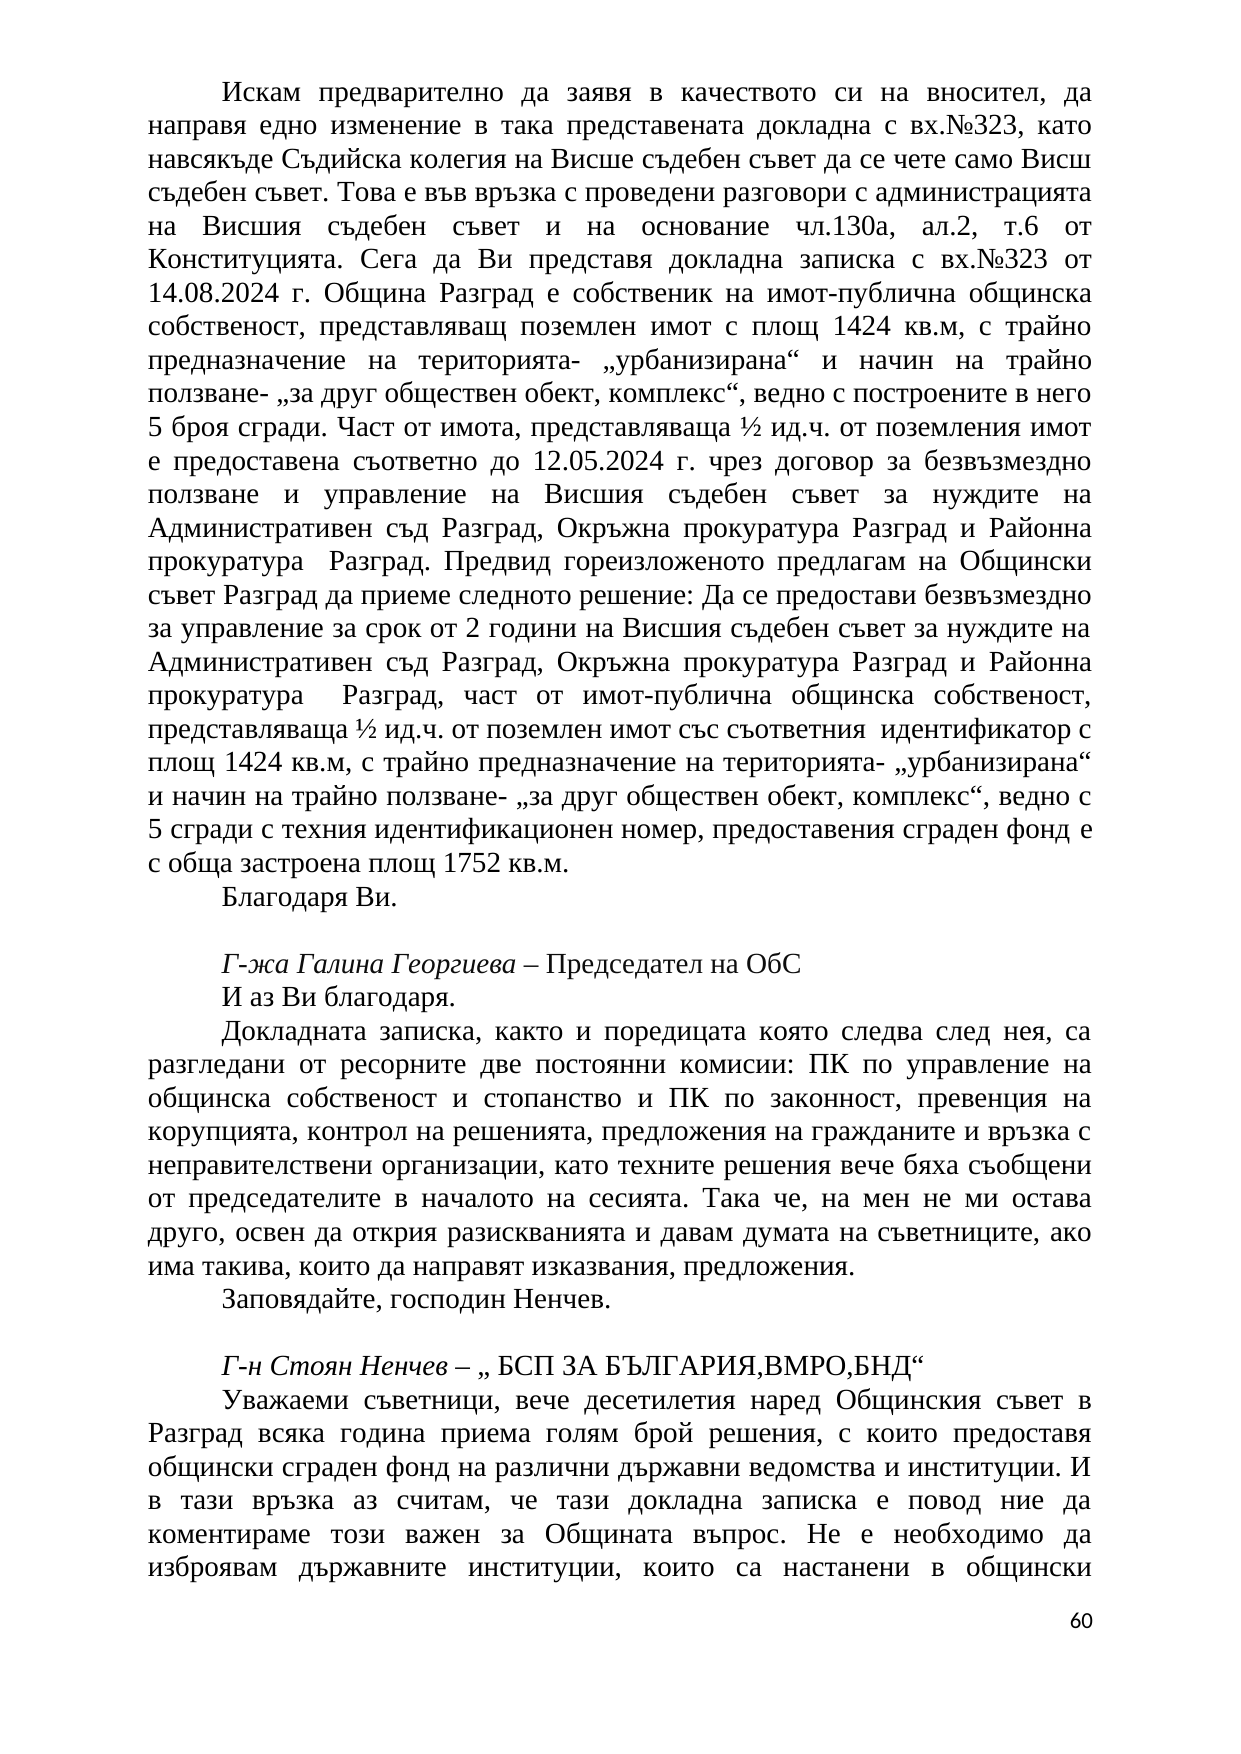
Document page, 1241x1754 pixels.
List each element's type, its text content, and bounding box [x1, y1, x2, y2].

text Г-н Стоян Ненчев – „ БСП ЗА БЪЛГАРИЯ,ВМРО,БНД“ [148, 1348, 1093, 1382]
text И аз Ви благодаря. [148, 979, 1093, 1013]
text Благодаря Ви. [148, 879, 1093, 912]
text Докладната записка, както и поредицата която следва след нея, са разгледани от ресорните две постоянни комисии: ПК по управление на общинска собственост и стопанство и ПК по законност, превенция на корупцията, контрол на решенията, предложения на гражданите и връзка с неправителствени организации, като техните решения вече бяха съобщени от председателите в началото на сесията. Така че, на мен не ми остава друго, освен да открия разискванията и давам думата на съветниците, ако има такива, които да направят изказвания, предложения. [148, 1013, 1093, 1281]
text Г-жа Галина Георгиева – Председател на ОбС [148, 946, 1093, 979]
text Заповядайте, господин Ненчев. [148, 1281, 1093, 1315]
text Уважаеми съветници, вече десетилетия наред Общинския съвет в Разград всяка година приема голям брой решения, с които предоставя общински сграден фонд на различни държавни ведомства и институции. И в тази връзка аз считам, че тази докладна записка е повод ние да коментираме този важен за Общината въпрос. Не е необходимо да изброявам държавните институции, които са настанени в общински [148, 1382, 1093, 1583]
text Искам предварително да заявя в качеството си на вносител, да направя едно изменение в така представената докладна с вх.№323, като навсякъде Съдийска колегия на Висше съдебен съвет да се чете само Висш съдебен съвет. Това е във връзка с проведени разговори с администрацията на Висшия съдебен съвет и на основание чл.130а, ал.2, т.6 от Конституцията. Сега да Ви представя докладна записка с вх.№323 от 14.08.2024 г. Община Разград е собственик на имот-публична общинска собственост, представляващ поземлен имот с площ 1424 кв.м, с трайно предназначение на територията- „урбанизирана“ и начин на трайно ползване- „за друг обществен обект, комплекс“, ведно с построените в него 5 броя сгради. Част от имота, представляваща ½ ид.ч. от поземления имот е предоставена съответно до 12.05.2024 г. чрез договор за безвъзмездно ползване и управление на Висшия съдебен съвет за нуждите на Административен съд Разград, Окръжна прокуратура Разград и Районна прокуратура Разград. Предвид гореизложеното предлагам на Общински съвет Разград да приеме следното решение: Да се предостави безвъзмездно за управление за срок от 2 години на Висшия съдебен съвет за нуждите на Административен съд Разград, Окръжна прокуратура Разград и Районна прокуратура Разград, част от имот-публична общинска собственост, представляваща ½ ид.ч. от поземлен имот със съответния идентификатор с площ 1424 кв.м, с трайно предназначение на територията- „урбанизирана“ и начин на трайно ползване- „за друг обществен обект, комплекс“, ведно с 5 сгради с техния идентификационен номер, предоставения сграден фонд е с обща застроена площ 1752 кв.м. [148, 74, 1093, 879]
